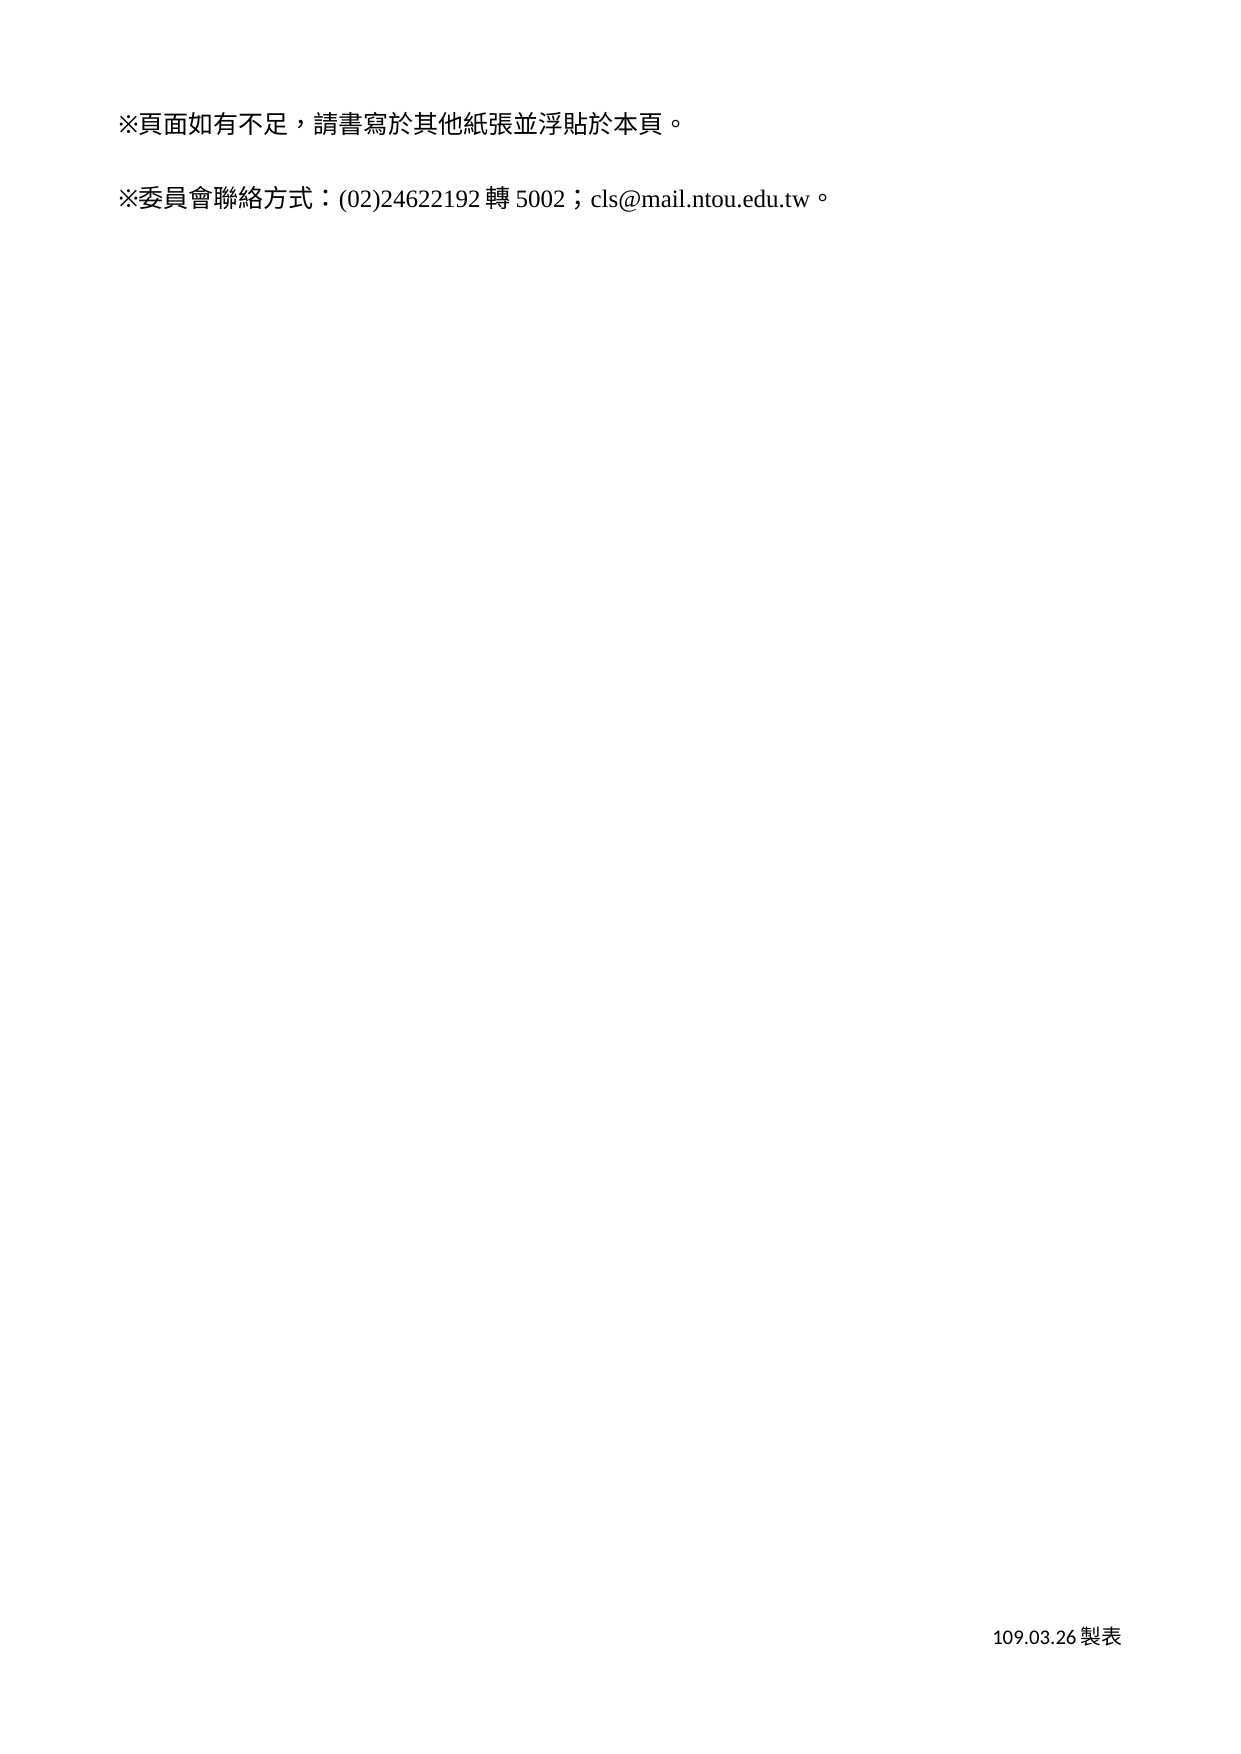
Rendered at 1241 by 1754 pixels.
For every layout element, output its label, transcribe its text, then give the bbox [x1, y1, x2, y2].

text ※頁面如有不足，請書寫於其他紙張並浮貼於本頁。 [118, 104, 1122, 141]
text ※委員會聯絡方式：(02)24622192轉5002；cls@mail.ntou.edu.tw。 [118, 178, 1122, 214]
